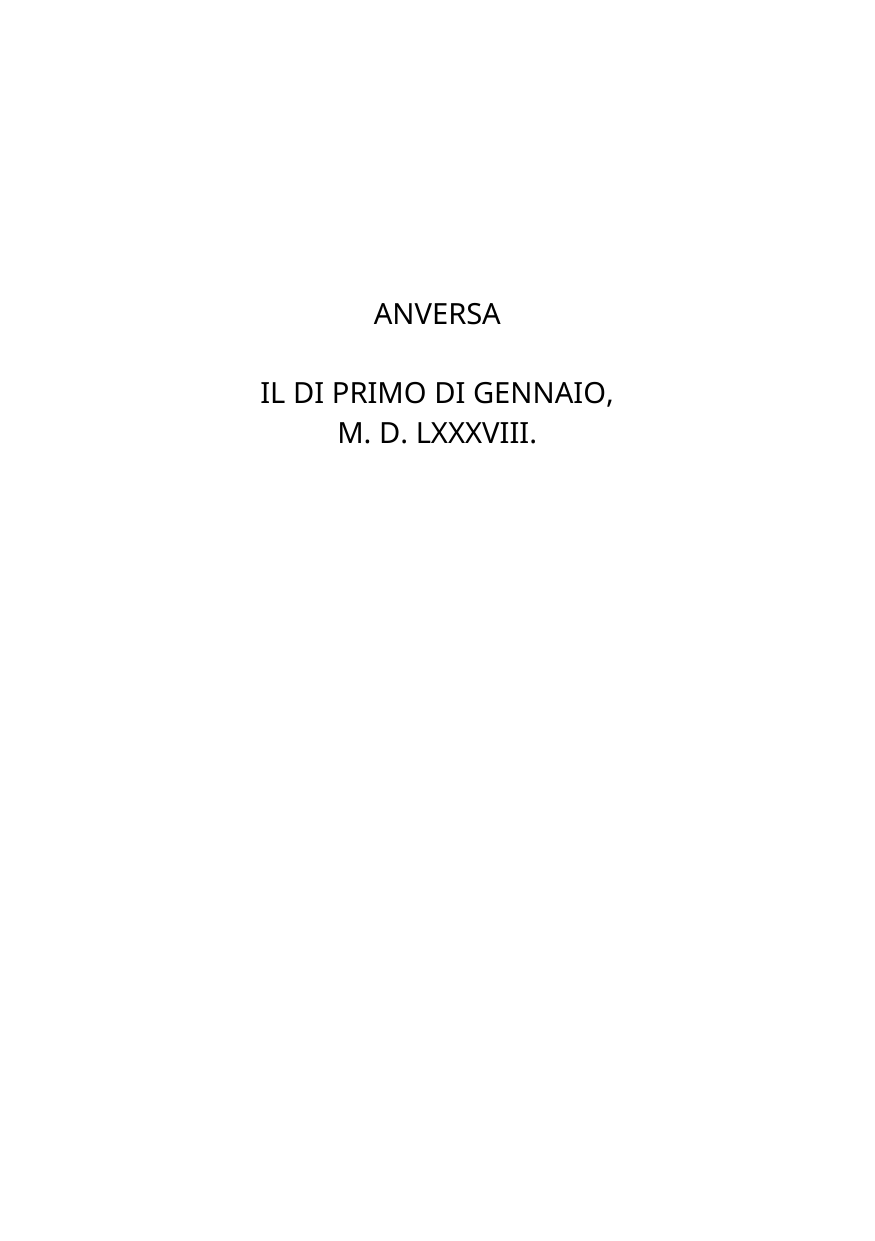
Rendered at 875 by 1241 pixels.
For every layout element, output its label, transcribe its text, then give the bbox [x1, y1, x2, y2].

text M. D. LXXXVIII. [94, 412, 779, 452]
text ANVERSA [94, 293, 779, 333]
text IL DI PRIMO DI GENNAIO, [94, 372, 779, 412]
